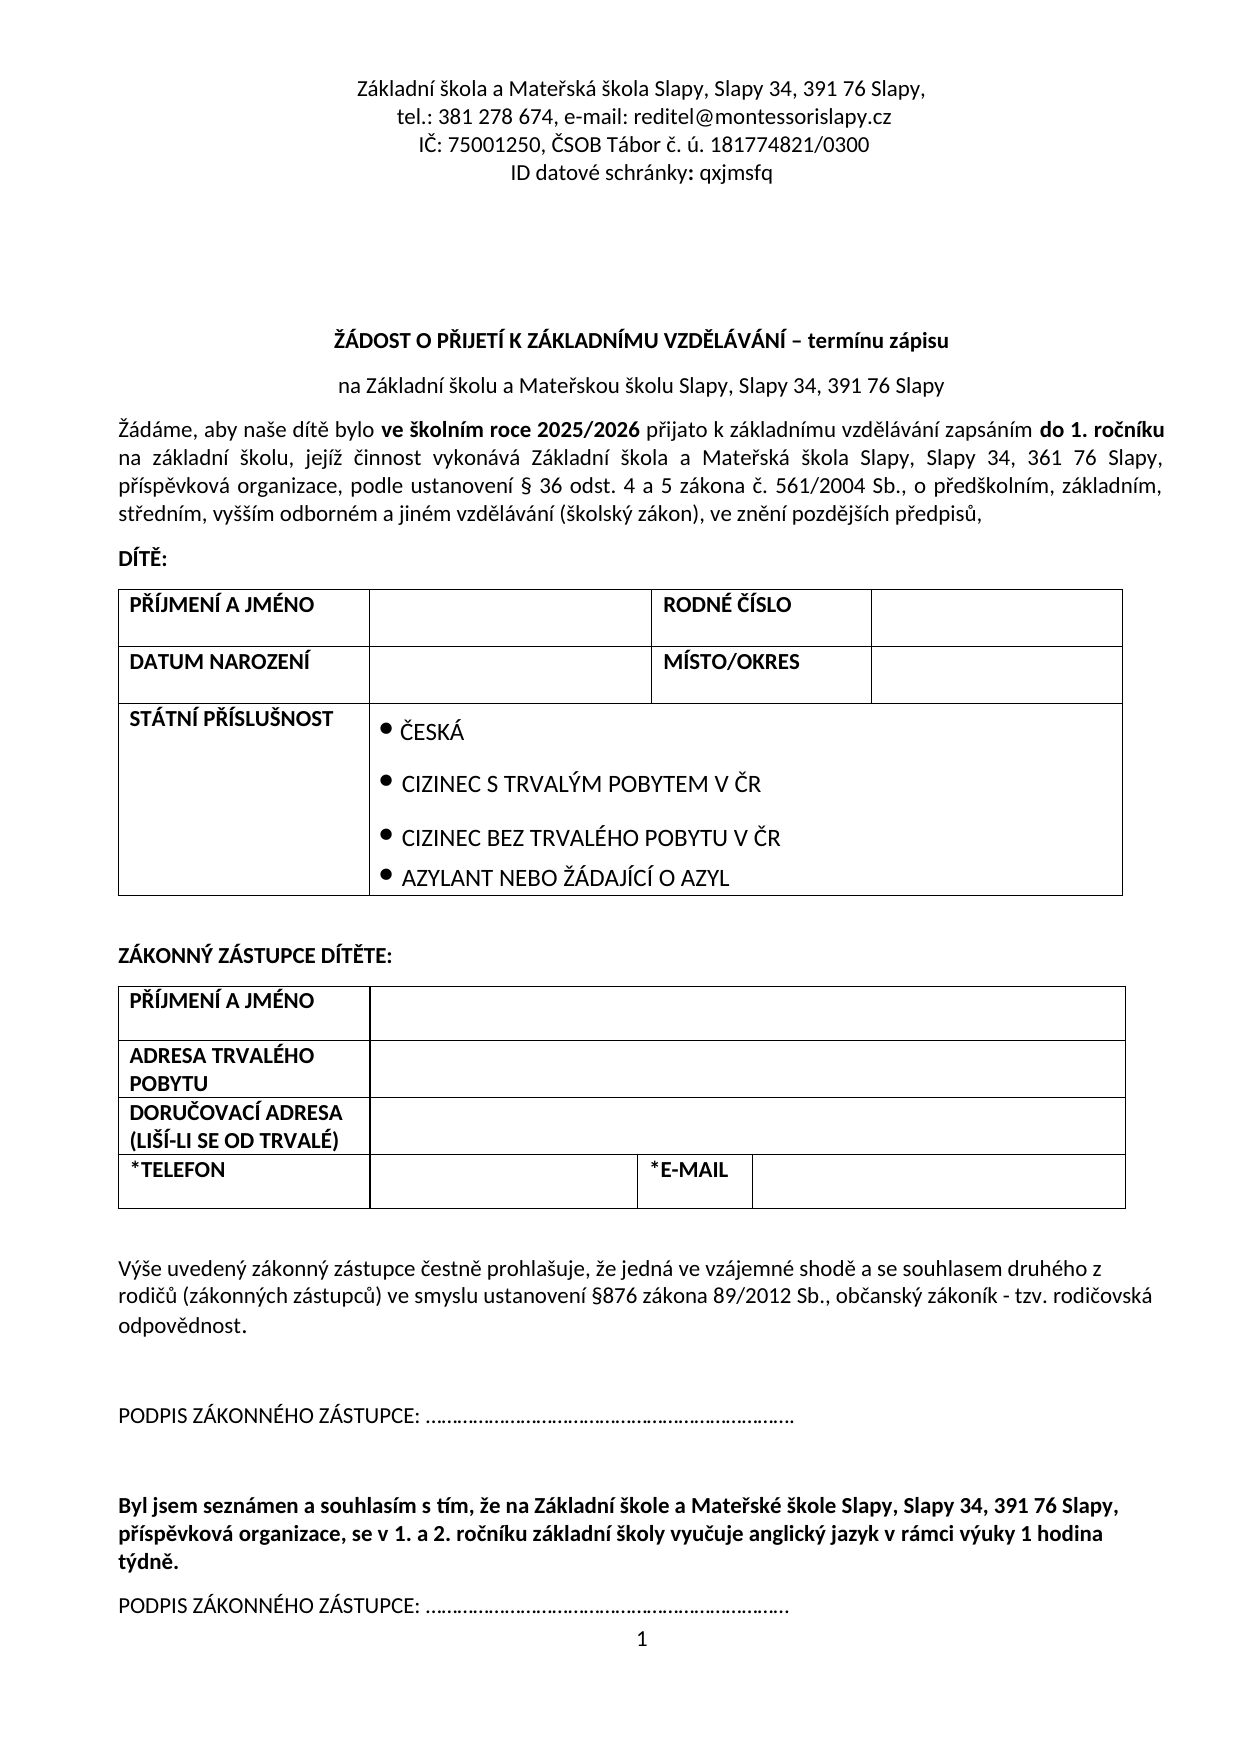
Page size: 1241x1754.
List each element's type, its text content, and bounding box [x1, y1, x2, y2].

table_cell DATUM NAROZENÍ [119, 647, 369, 703]
table_cell DORUČOVACÍ ADRESA (LIŠÍ-LI SE OD TRVALÉ) [119, 1098, 369, 1154]
text ŽÁDOST O PŘIJETÍ K ZÁKLADNÍMU VZDĚLÁVÁNÍ – termínu zápisu [118, 326, 1165, 354]
table_header PŘÍJMENÍ A JMÉNO [119, 590, 369, 646]
table_header [371, 987, 1125, 1040]
table_cell *E-MAIL [638, 1155, 752, 1208]
table_cell [872, 647, 1122, 703]
table_cell STÁTNÍ PŘÍSLUŠNOST [119, 704, 369, 895]
text ZÁKONNÝ ZÁSTUPCE DÍTĚTE: [118, 941, 1165, 969]
table_header [370, 590, 651, 646]
table_cell  ČESKÁ  CIZINEC S TRVALÝM POBYTEM V ČR  CIZINEC BEZ TRVALÉHO POBYTU V ČR  AZYLANT NEBO ŽÁDAJÍCÍ O AZYL [370, 704, 1122, 895]
table_header [872, 590, 1122, 646]
table_cell [370, 647, 651, 703]
table_cell [371, 1098, 1125, 1154]
text na Základní školu a Mateřskou školu Slapy, Slapy 34, 391 76 Slapy [118, 371, 1165, 399]
text PODPIS ZÁKONNÉHO ZÁSTUPCE: …………………………………………………………… [118, 1592, 1165, 1620]
table_cell [371, 1155, 637, 1208]
table_cell ADRESA TRVALÉHO POBYTU [119, 1041, 369, 1097]
text PODPIS ZÁKONNÉHO ZÁSTUPCE: ……………………………………………………………. [118, 1402, 1165, 1429]
table_cell [753, 1155, 1125, 1208]
table_header RODNÉ ČÍSLO [652, 590, 871, 646]
text Výše uvedený zákonný zástupce čestně prohlašuje, že jedná ve vzájemné shodě a se souhlasem druhého z rodičů (zákonných zástupců) ve smyslu ustanovení §876 zákona 89/2012 Sb., občanský zákoník - tzv. rodičovská odpovědnost. [118, 1254, 1165, 1340]
table_cell *TELEFON [119, 1155, 369, 1208]
table_cell [371, 1041, 1125, 1097]
text Žádáme, aby naše dítě bylo ve školním roce 2025/2026 přijato k základnímu vzdělávání zapsáním do 1. ročníku na základní školu, jejíž činnost vykonává Základní škola a Mateřská škola Slapy, Slapy 34, 361 76 Slapy, příspěvková organizace, podle ustanovení § 36 odst. 4 a 5 zákona č. 561/2004 Sb., o předškolním, základním, středním, vyšším odborném a jiném vzdělávání (školský zákon), ve znění pozdějších předpisů, [118, 415, 1165, 527]
table_header PŘÍJMENÍ A JMÉNO [119, 987, 369, 1040]
text Byl jsem seznámen a souhlasím s tím, že na Základní škole a Mateřské škole Slapy, Slapy 34, 391 76 Slapy, příspěvková organizace, se v 1. a 2. ročníku základní školy vyučuje anglický jazyk v rámci výuky 1 hodina týdně. [118, 1491, 1165, 1575]
text DÍTĚ: [118, 544, 1165, 572]
table_cell MÍSTO/OKRES [652, 647, 871, 703]
